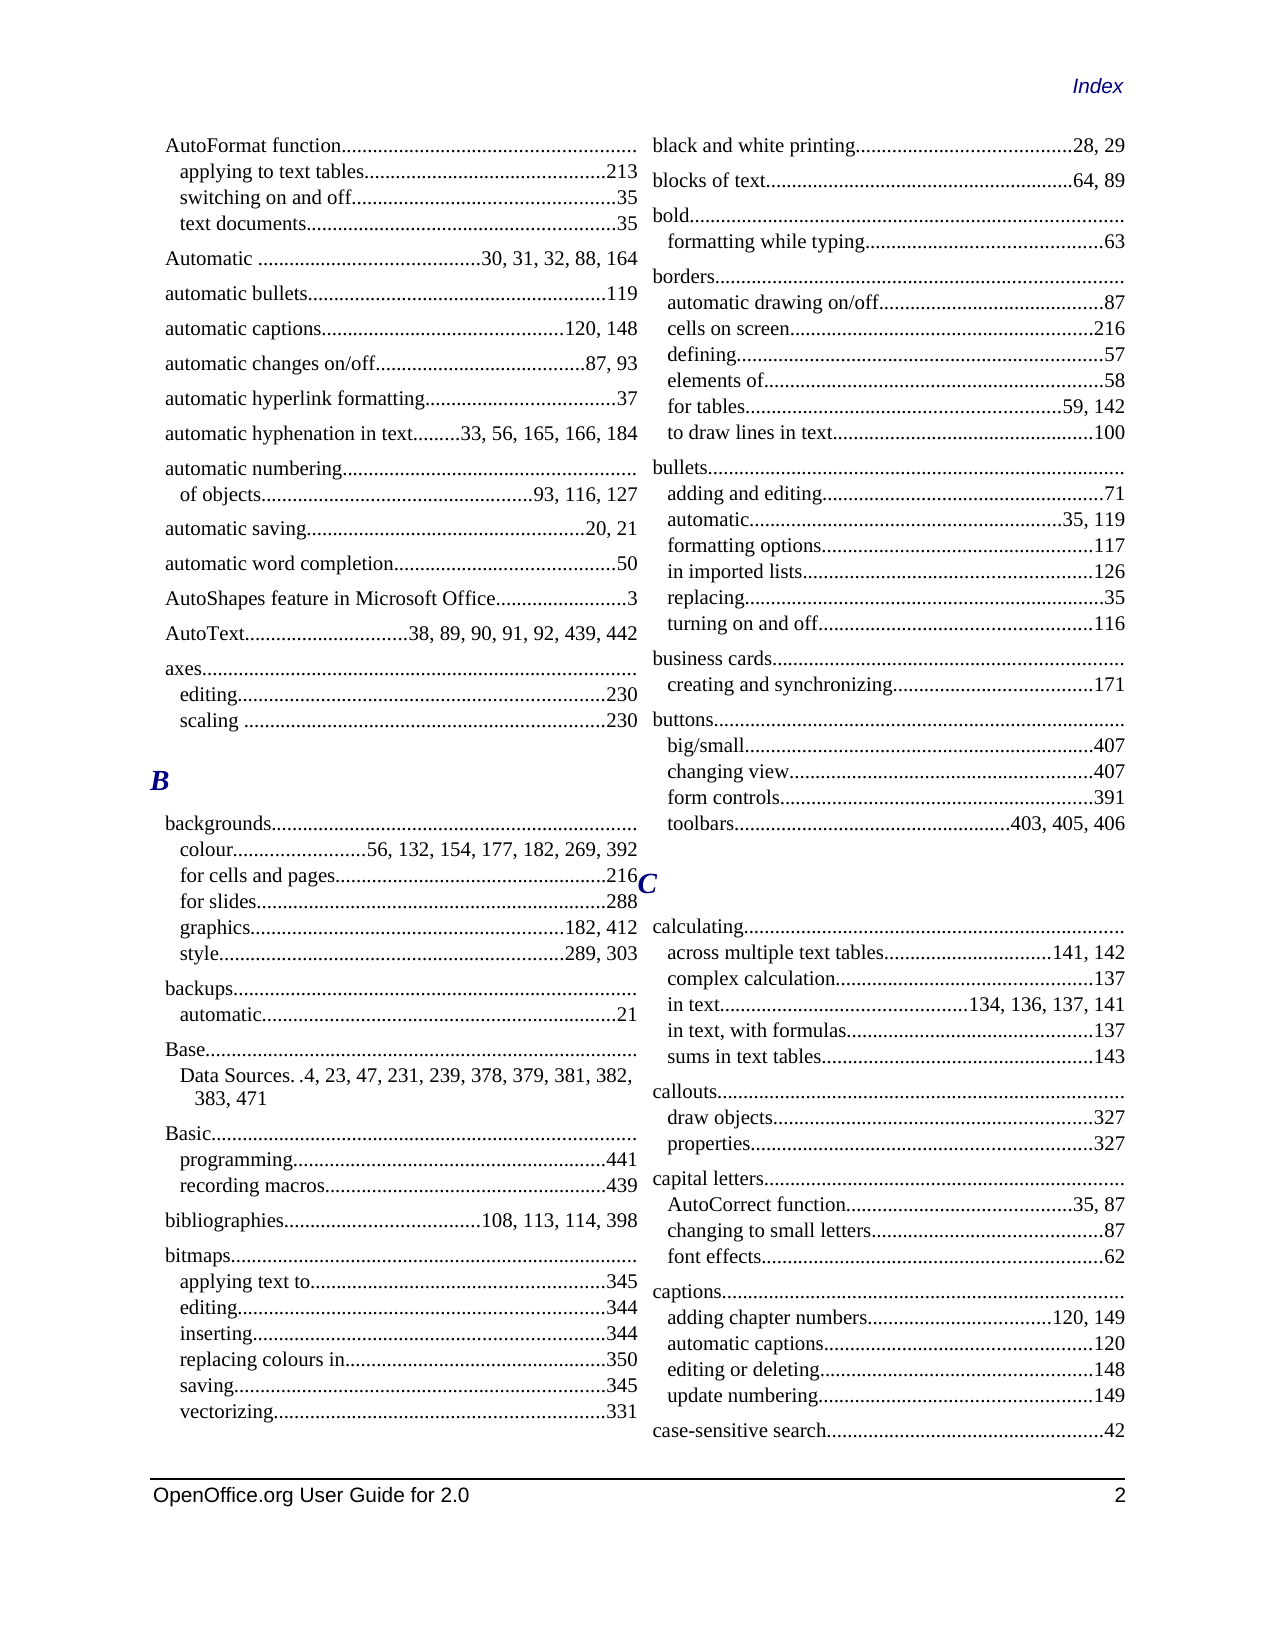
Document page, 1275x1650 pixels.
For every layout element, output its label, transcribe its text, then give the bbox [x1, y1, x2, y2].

text inserting 344 [179, 1322, 637, 1345]
text scaling 230 [179, 709, 637, 732]
text programming 441 [179, 1148, 637, 1171]
text for cells and pages 216 [179, 864, 637, 887]
text blocks of text 64, 89 [652, 169, 1125, 192]
text automatic captions 120 [667, 1332, 1125, 1355]
text switching on and off 35 [179, 186, 637, 209]
text applying to text tables 213 [179, 160, 637, 183]
text calculating [652, 915, 1125, 938]
text vectorizing 331 [179, 1400, 637, 1423]
text automatic bullets 119 [165, 282, 637, 305]
text across multiple text tables 141, 142 [667, 941, 1125, 964]
text recording macros 439 [179, 1174, 637, 1197]
text graphics 182, 412 [179, 916, 637, 939]
text text documents 35 [179, 212, 637, 235]
text borders [652, 265, 1125, 288]
text draw objects 327 [667, 1106, 1125, 1129]
text editing or deleting 148 [667, 1358, 1125, 1381]
text black and white printing 28, 29 [652, 134, 1125, 157]
text elements of 58 [667, 369, 1125, 392]
text bold [652, 204, 1125, 227]
text automatic captions 120, 148 [165, 317, 637, 340]
text in text 134, 136, 137, 141 [667, 993, 1125, 1016]
text update numbering 149 [667, 1384, 1125, 1407]
text AutoText 38, 89, 90, 91, 92, 439, 442 [165, 622, 637, 645]
text bullets [652, 456, 1125, 479]
text B [150, 764, 637, 797]
text font effects 62 [667, 1245, 1125, 1268]
text of objects 93, 116, 127 [179, 482, 637, 506]
text sums in text tables 143 [667, 1045, 1125, 1068]
text for tables 59, 142 [667, 395, 1125, 418]
text automatic hyphenation in text 33, 56, 165, 166, 184 [165, 421, 637, 444]
text saving 345 [179, 1374, 637, 1397]
text backgrounds [165, 812, 637, 835]
text AutoCorrect function 35, 87 [667, 1193, 1125, 1216]
text changing view 407 [667, 760, 1125, 783]
text creating and synchronizing 171 [667, 673, 1125, 696]
text automatic numbering [165, 456, 637, 479]
text adding and editing 71 [667, 482, 1125, 505]
text Basic [165, 1122, 637, 1145]
text cells on screen 216 [667, 317, 1125, 340]
text form controls 391 [667, 786, 1125, 809]
text in imported lists 126 [667, 560, 1125, 583]
text formatting while typing 63 [667, 230, 1125, 253]
text turning on and off 116 [667, 612, 1125, 635]
text in text, with formulas 137 [667, 1019, 1125, 1042]
text for slides 288 [179, 890, 637, 913]
text to draw lines in text 100 [667, 421, 1125, 444]
text adding chapter numbers 120, 149 [667, 1306, 1125, 1329]
text Data Sources 4, 23, 47, 231, 239, 378, 379, 381, 382, 383, 471 [179, 1064, 637, 1110]
text automatic drawing on/off 87 [667, 291, 1125, 314]
text changing to small letters 87 [667, 1219, 1125, 1242]
text backups [165, 977, 637, 1000]
text buttons [652, 708, 1125, 731]
text bitmaps [165, 1243, 637, 1267]
text automatic hyperlink formatting 37 [165, 387, 637, 410]
text C [637, 868, 1125, 900]
text applying text to 345 [179, 1269, 637, 1293]
text automatic saving 20, 21 [165, 517, 637, 540]
text automatic changes on/off 87, 93 [165, 352, 637, 375]
text business cards [652, 647, 1125, 670]
text complex calculation 137 [667, 967, 1125, 990]
text toolbars 403, 405, 406 [667, 812, 1125, 835]
text axes [165, 657, 637, 680]
text AutoShapes feature in Microsoft Office 3 [165, 587, 637, 610]
text automatic 35, 119 [667, 508, 1125, 531]
text editing 230 [179, 683, 637, 706]
text bibliographies 108, 113, 114, 398 [165, 1209, 637, 1232]
text automatic 21 [179, 1003, 637, 1026]
text callouts [652, 1080, 1125, 1103]
text defining 57 [667, 343, 1125, 366]
text properties 327 [667, 1132, 1125, 1155]
text formatting options 117 [667, 534, 1125, 557]
text case-sensitive search 42 [652, 1419, 1125, 1442]
text replacing colours in 350 [179, 1348, 637, 1371]
text AutoFormat function [165, 134, 637, 157]
text captions [652, 1280, 1125, 1303]
text style 289, 303 [179, 942, 637, 965]
text Base [165, 1038, 637, 1061]
text editing 344 [179, 1296, 637, 1319]
text automatic word completion 50 [165, 552, 637, 575]
text colour 56, 132, 154, 177, 182, 269, 392 [179, 838, 637, 861]
text big/small 407 [667, 734, 1125, 757]
text Automatic 30, 31, 32, 88, 164 [165, 247, 637, 270]
text replacing 35 [667, 586, 1125, 609]
text capital letters [652, 1167, 1125, 1190]
